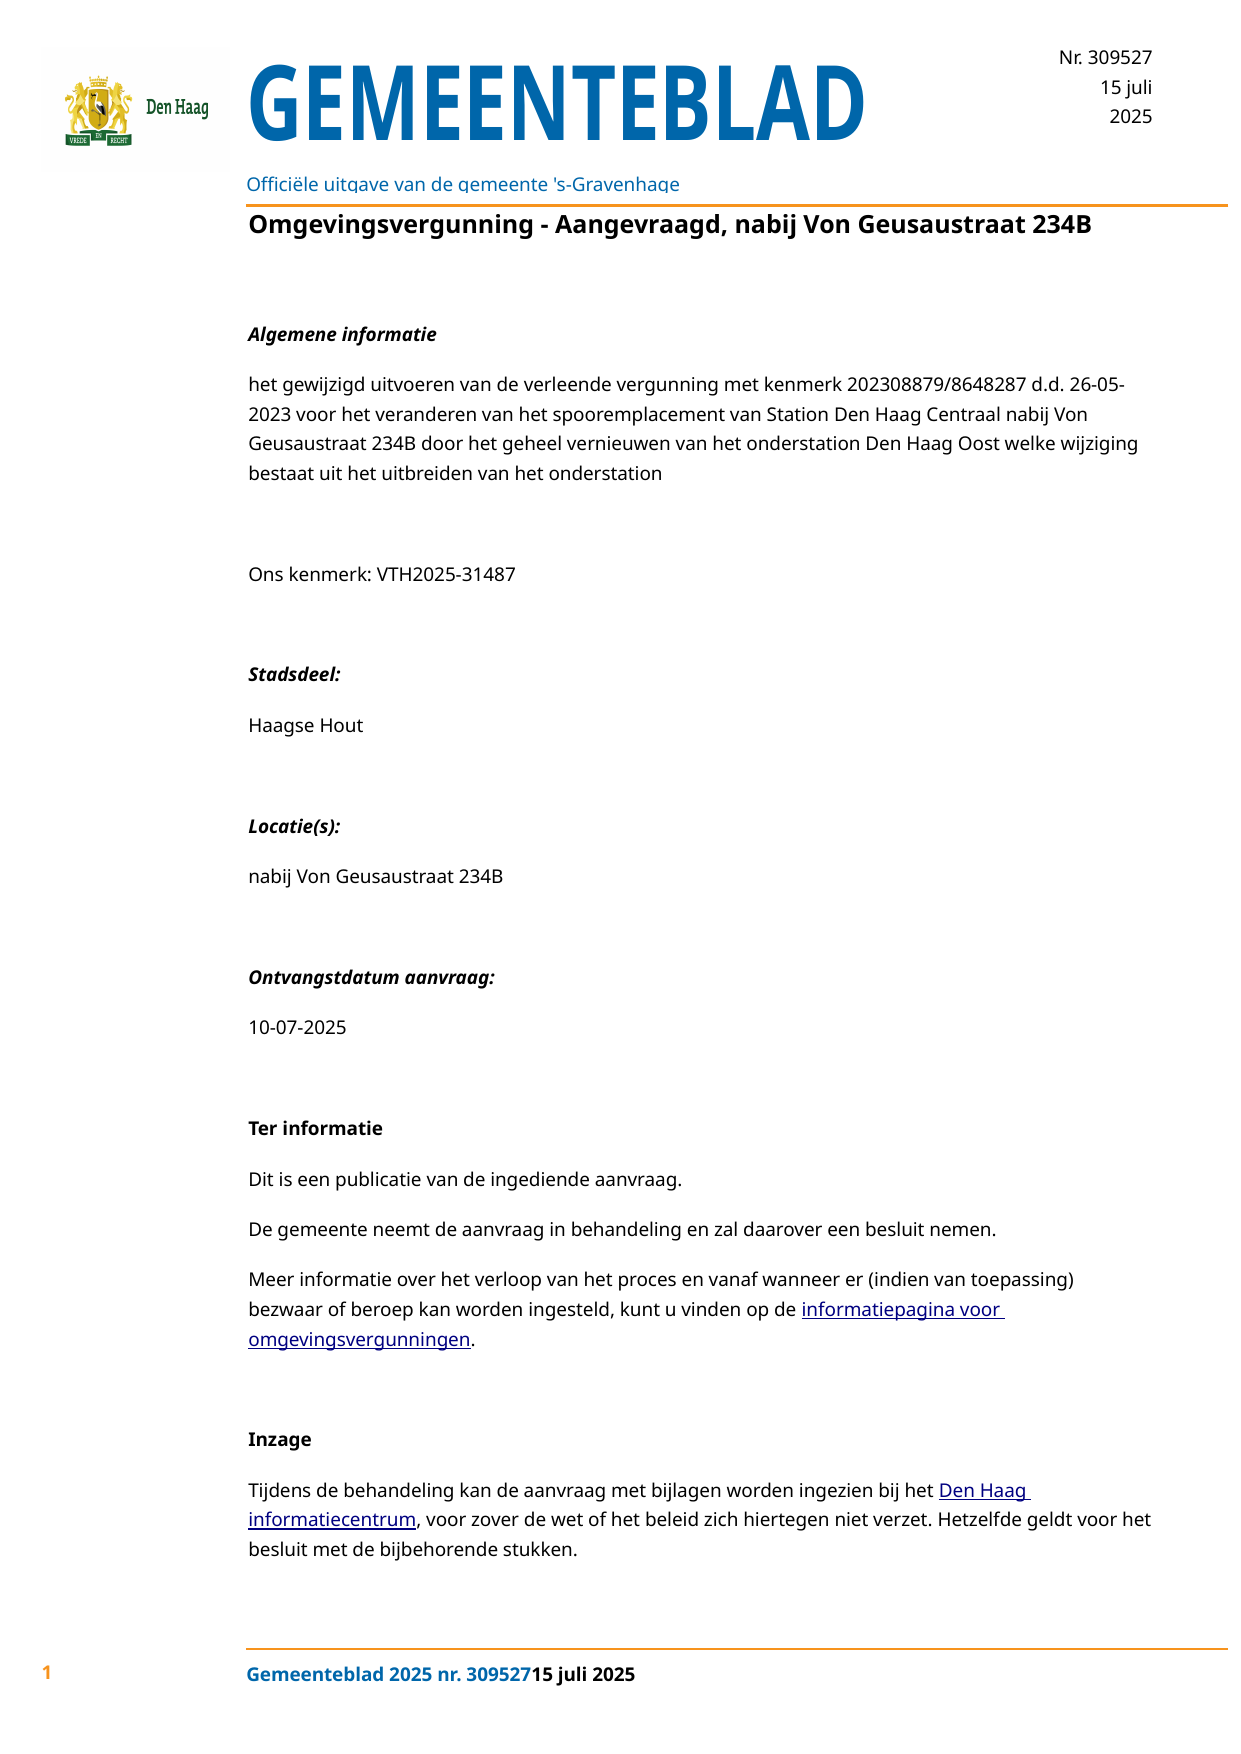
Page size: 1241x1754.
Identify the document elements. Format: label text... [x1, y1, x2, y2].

text Inzage [248, 1427, 1152, 1452]
text het gewijzigd uitvoeren van de verleende vergunning met kenmerk 202308879/8648287 d.d. 26-05-2023 voor het veranderen van het spooremplacement van Station Den Haag Centraal nabij Von Geusaustraat 234B door het geheel vernieuwen van het onderstation Den Haag Oost welke wijziging bestaat uit het uitbreiden van het onderstation [248, 371, 1152, 486]
text Stadsdeel: [248, 662, 1152, 687]
text Algemene informatie [248, 321, 1152, 346]
text 10-07-2025 [248, 1014, 1152, 1040]
text Dit is een publicatie van de ingediende aanvraag. [248, 1166, 1152, 1191]
text De gemeente neemt de aanvraag in behandeling en zal daarover een besluit nemen. [248, 1216, 1152, 1242]
text Ontvangstdatum aanvraag: [248, 964, 1152, 990]
picture [41, 47, 231, 172]
text nabij Von Geusaustraat 234B [248, 863, 1152, 889]
text Omgevingsvergunning - Aangevraagd, nabij Von Geusaustraat 234B [248, 207, 1152, 241]
text Haagse Hout [248, 712, 1152, 738]
text Ons kenmerk: VTH2025-31487 [248, 561, 1152, 586]
text Meer informatie over het verloop van het proces en vanaf wanneer er (indien van toepassing) bezwaar of beroep kan worden ingesteld, kunt u vinden op de informatiepagina voor omgevingsvergunningen. [248, 1267, 1152, 1351]
text Tijdens de behandeling kan de aanvraag met bijlagen worden ingezien bij het Den Haag informatiecentrum, voor zover de wet of het beleid zich hiertegen niet verzet. Hetzelfde geldt voor het besluit met de bijbehorende stukken. [248, 1477, 1152, 1562]
text Ter informatie [248, 1115, 1152, 1141]
text Locatie(s): [248, 813, 1152, 838]
